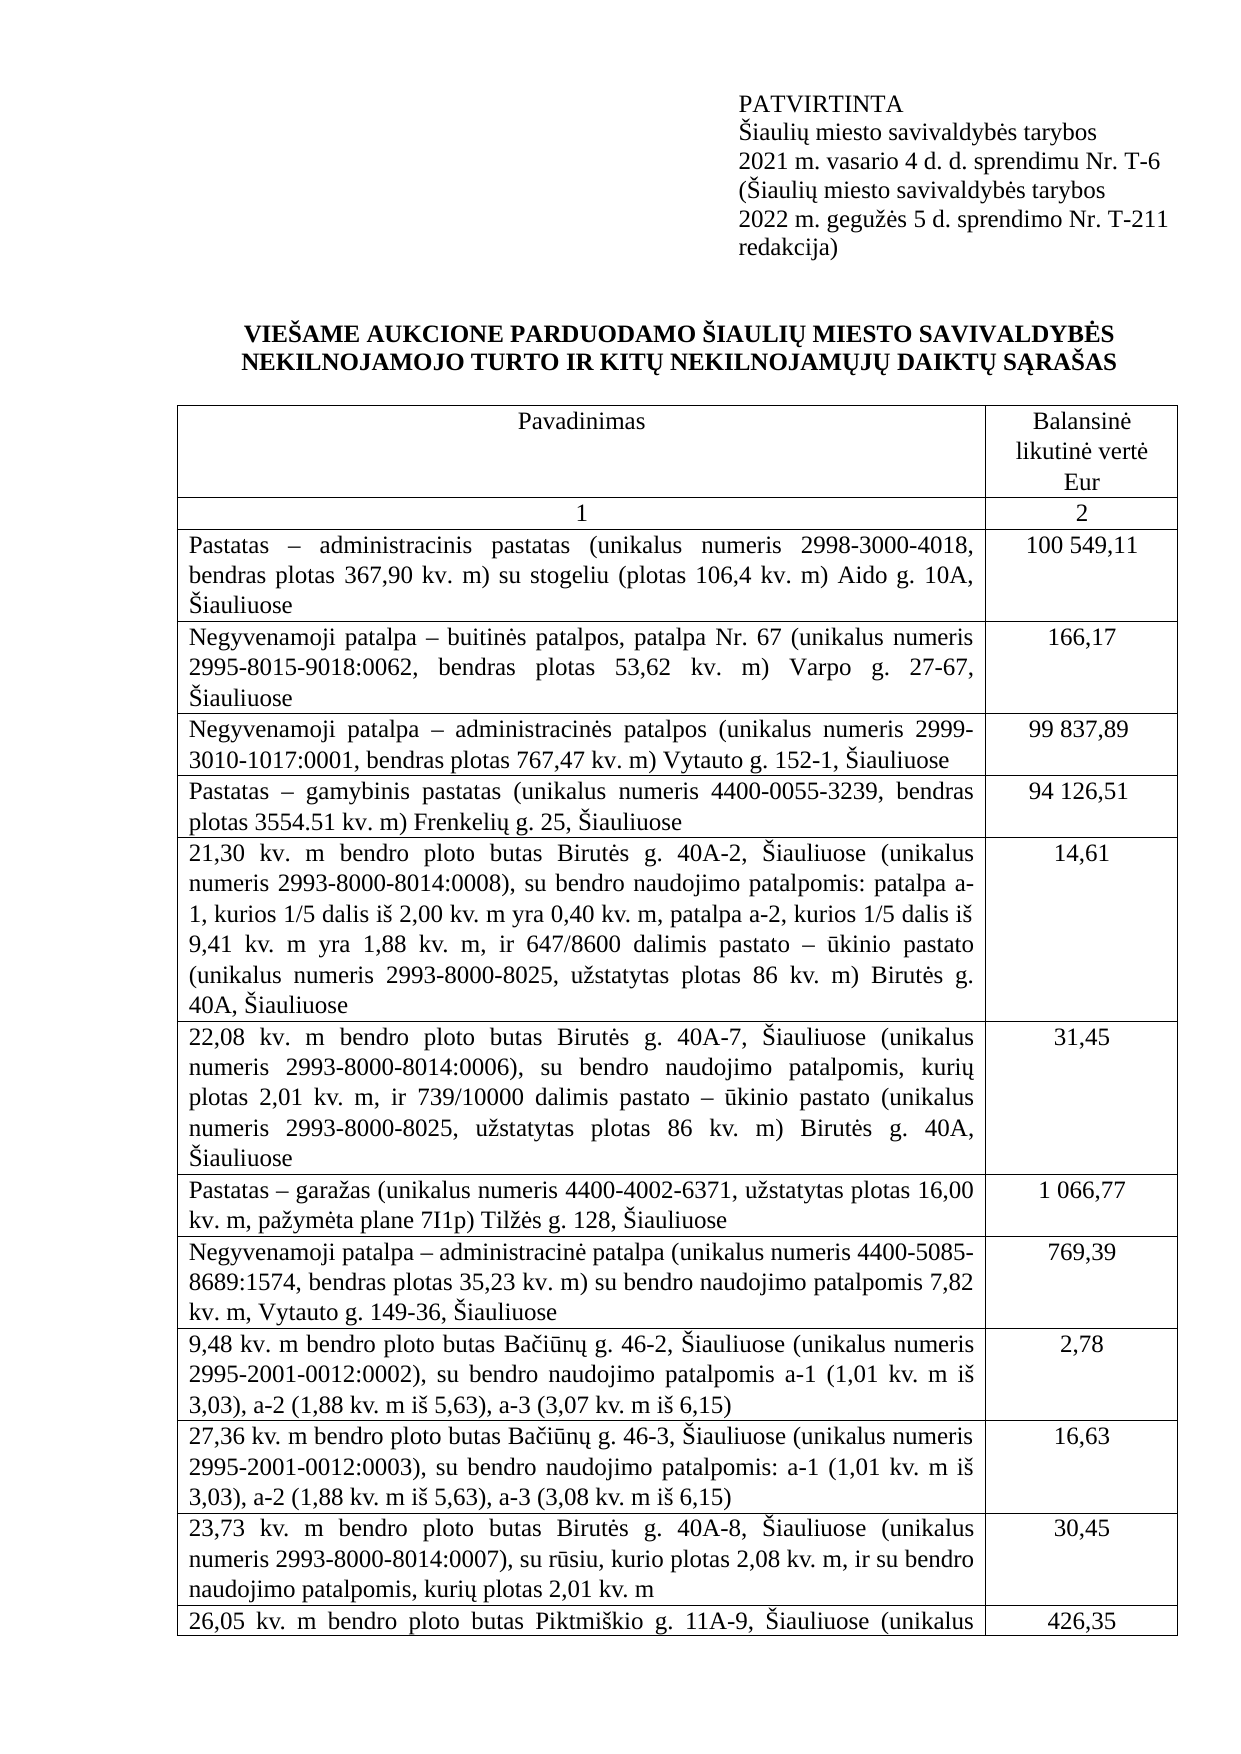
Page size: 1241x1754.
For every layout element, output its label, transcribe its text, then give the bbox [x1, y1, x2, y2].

table_cell 27,36 kv. m bendro ploto butas Bačiūnų g. 46-3, Šiauliuose (unikalus numeris 2995-2001-0012:0003), su bendro naudojimo patalpomis: a-1 (1,01 kv. m iš 3,03), a-2 (1,88 kv. m iš 5,63), a-3 (3,08 kv. m iš 6,15) [178, 1421, 985, 1512]
table_cell 2 [986, 498, 1177, 529]
text VIEŠAME AUKCIONE PARDUODAMO ŠIAULIŲ MIESTO SAVIVALDYBĖS NEKILNOJAMOJO TURTO IR KITŲ NEKILNOJAMŲJŲ DAIKTŲ SĄRAŠAS [177, 319, 1181, 376]
table_cell 31,45 [986, 1022, 1177, 1174]
table_cell 26,05 kv. m bendro ploto butas Piktmiškio g. 11A-9, Šiauliuose (unikalus [178, 1606, 985, 1634]
table_cell Pastatas – garažas (unikalus numeris 4400-4002-6371, užstatytas plotas 16,00 kv. m, pažymėta plane 7I1p) Tilžės g. 128, Šiauliuose [178, 1175, 985, 1236]
table_cell 769,39 [986, 1237, 1177, 1328]
table_cell 426,35 [986, 1606, 1177, 1634]
table_cell Negyvenamoji patalpa – buitinės patalpos, patalpa Nr. 67 (unikalus numeris 2995-8015-9018:0062, bendras plotas 53,62 kv. m) Varpo g. 27-67, Šiauliuose [178, 622, 985, 713]
text PATVIRTINTA [447, 89, 1181, 117]
table_cell 94 126,51 [986, 776, 1177, 837]
table_cell 1 066,77 [986, 1175, 1177, 1236]
table_cell 9,48 kv. m bendro ploto butas Bačiūnų g. 46-2, Šiauliuose (unikalus numeris 2995-2001-0012:0002), su bendro naudojimo patalpomis a-1 (1,01 kv. m iš 3,03), a-2 (1,88 kv. m iš 5,63), a-3 (3,07 kv. m iš 6,15) [178, 1329, 985, 1420]
text 2022 m. gegužės 5 d. sprendimo Nr. T-211 [447, 204, 1181, 232]
table_cell 166,17 [986, 622, 1177, 713]
text redakcija) [447, 232, 1181, 261]
text (Šiaulių miesto savivaldybės tarybos [447, 175, 1181, 204]
table_cell 16,63 [986, 1421, 1177, 1512]
table_cell Negyvenamoji patalpa – administracinės patalpos (unikalus numeris 2999-3010-1017:0001, bendras plotas 767,47 kv. m) Vytauto g. 152-1, Šiauliuose [178, 714, 985, 775]
text Šiaulių miesto savivaldybės tarybos [447, 117, 1181, 146]
table_cell 23,73 kv. m bendro ploto butas Birutės g. 40A-8, Šiauliuose (unikalus numeris 2993-8000-8014:0007), su rūsiu, kurio plotas 2,08 kv. m, ir su bendro naudojimo patalpomis, kurių plotas 2,01 kv. m [178, 1514, 985, 1605]
table_cell 30,45 [986, 1514, 1177, 1605]
table_cell 1 [178, 498, 985, 529]
table_cell Negyvenamoji patalpa – administracinė patalpa (unikalus numeris 4400-5085-8689:1574, bendras plotas 35,23 kv. m) su bendro naudojimo patalpomis 7,82 kv. m, Vytauto g. 149-36, Šiauliuose [178, 1237, 985, 1328]
table_cell 2,78 [986, 1329, 1177, 1420]
table_cell 14,61 [986, 838, 1177, 1021]
table_cell 99 837,89 [986, 714, 1177, 775]
table_cell 21,30 kv. m bendro ploto butas Birutės g. 40A-2, Šiauliuose (unikalus numeris 2993-8000-8014:0008), su bendro naudojimo patalpomis: patalpa a-1, kurios 1/5 dalis iš 2,00 kv. m yra 0,40 kv. m, patalpa a-2, kurios 1/5 dalis iš 9,41 kv. m yra 1,88 kv. m, ir 647/8600 dalimis pastato – ūkinio pastato (unikalus numeris 2993-8000-8025, užstatytas plotas 86 kv. m) Birutės g. 40A, Šiauliuose [178, 838, 985, 1021]
table_cell 22,08 kv. m bendro ploto butas Birutės g. 40A-7, Šiauliuose (unikalus numeris 2993-8000-8014:0006), su bendro naudojimo patalpomis, kurių plotas 2,01 kv. m, ir 739/10000 dalimis pastato – ūkinio pastato (unikalus numeris 2993-8000-8025, užstatytas plotas 86 kv. m) Birutės g. 40A, Šiauliuose [178, 1022, 985, 1174]
table_cell Pastatas – gamybinis pastatas (unikalus numeris 4400-0055-3239, bendras plotas 3554.51 kv. m) Frenkelių g. 25, Šiauliuose [178, 776, 985, 837]
table_cell Pastatas – administracinis pastatas (unikalus numeris 2998-3000-4018, bendras plotas 367,90 kv. m) su stogeliu (plotas 106,4 kv. m) Aido g. 10A, Šiauliuose [178, 530, 985, 621]
table_header Balansinė likutinė vertė Eur [986, 406, 1177, 497]
table_cell 100 549,11 [986, 530, 1177, 621]
table_header Pavadinimas [178, 406, 985, 497]
text 2021 m. vasario 4 d. d. sprendimu Nr. T-6 [447, 146, 1181, 175]
